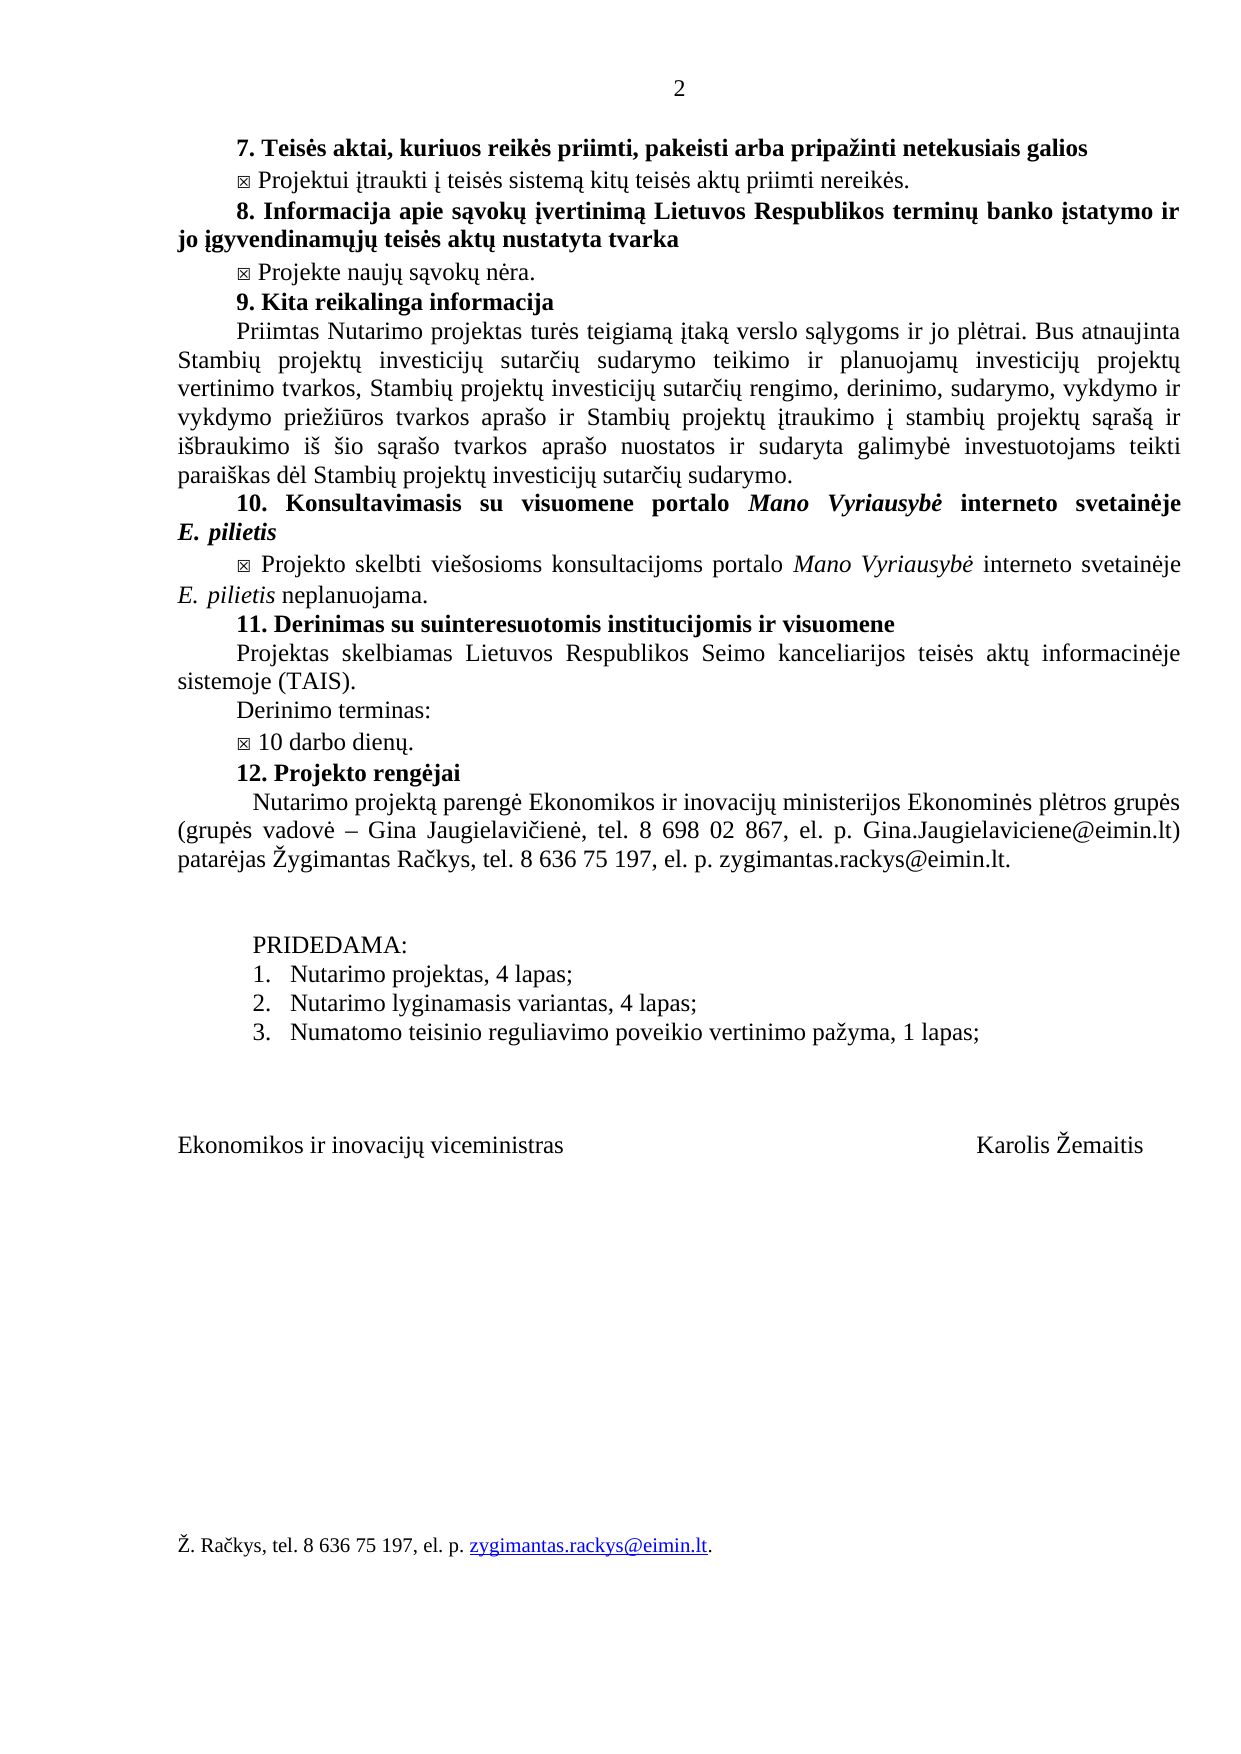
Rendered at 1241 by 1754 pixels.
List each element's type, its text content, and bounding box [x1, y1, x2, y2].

text 1. Nutarimo projektas, 4 lapas; [252, 959, 1181, 988]
text PRIDEDAMA: [177, 930, 1181, 959]
text ☒ 10 darbo dienų. [177, 724, 1181, 758]
text 12. Projekto rengėjai [177, 758, 1181, 787]
text ☒ Projekto skelbti viešosioms konsultacijoms portalo Mano Vyriausybė interneto svetainėje E. pilietis neplanuojama. [177, 546, 1181, 609]
text Derinimo terminas: [177, 695, 1181, 724]
text 9. Kita reikalinga informacija [177, 287, 1181, 316]
text Projektas skelbiamas Lietuvos Respublikos Seimo kanceliarijos teisės aktų informacinėje sistemoje (TAIS). [177, 638, 1181, 695]
text Priimtas Nutarimo projektas turės teigiamą įtaką verslo sąlygoms ir jo plėtrai. Bus atnaujinta Stambių projektų investicijų sutarčių sudarymo teikimo ir planuojamų investicijų projektų vertinimo tvarkos, Stambių projektų investicijų sutarčių rengimo, derinimo, sudarymo, vykdymo ir vykdymo priežiūros tvarkos aprašo ir Stambių projektų įtraukimo į stambių projektų sąrašą ir išbraukimo iš šio sąrašo tvarkos aprašo nuostatos ir sudaryta galimybė investuotojams teikti paraiškas dėl Stambių projektų investicijų sutarčių sudarymo. [177, 316, 1181, 488]
text Nutarimo projektą parengė Ekonomikos ir inovacijų ministerijos Ekonominės plėtros grupės (grupės vadovė – Gina Jaugielavičienė, tel. 8 698 02 867, el. p. Gina.Jaugielaviciene@eimin.lt) patarėjas Žygimantas Račkys, tel. 8 636 75 197, el. p. zygimantas.rackys@eimin.lt. [177, 787, 1181, 873]
text Ekonomikos ir inovacijų viceministras Karolis Žemaitis [177, 1131, 1181, 1159]
text 10. Konsultavimasis su visuomene portalo Mano Vyriausybė interneto svetainėje E. pilietis [177, 488, 1181, 546]
text 11. Derinimas su suinteresuotomis institucijomis ir visuomene [177, 609, 1181, 638]
text ☒ Projektui įtraukti į teisės sistemą kitų teisės aktų priimti nereikės. [177, 162, 1181, 196]
text ☒ Projekte naujų sąvokų nėra. [177, 253, 1181, 287]
text 2. Nutarimo lyginamasis variantas, 4 lapas; [252, 988, 1181, 1017]
text 3. Numatomo teisinio reguliavimo poveikio vertinimo pažyma, 1 lapas; [252, 1017, 1181, 1045]
text 8. Informacija apie sąvokų įvertinimą Lietuvos Respublikos terminų banko įstatymo ir jo įgyvendinamųjų teisės aktų nustatyta tvarka [177, 196, 1181, 253]
text 7. Teisės aktai, kuriuos reikės priimti, pakeisti arba pripažinti netekusiais galios [177, 133, 1181, 162]
text Ž. Račkys, tel. 8 636 75 197, el. p. zygimantas.rackys@eimin.lt. [177, 1533, 1181, 1557]
